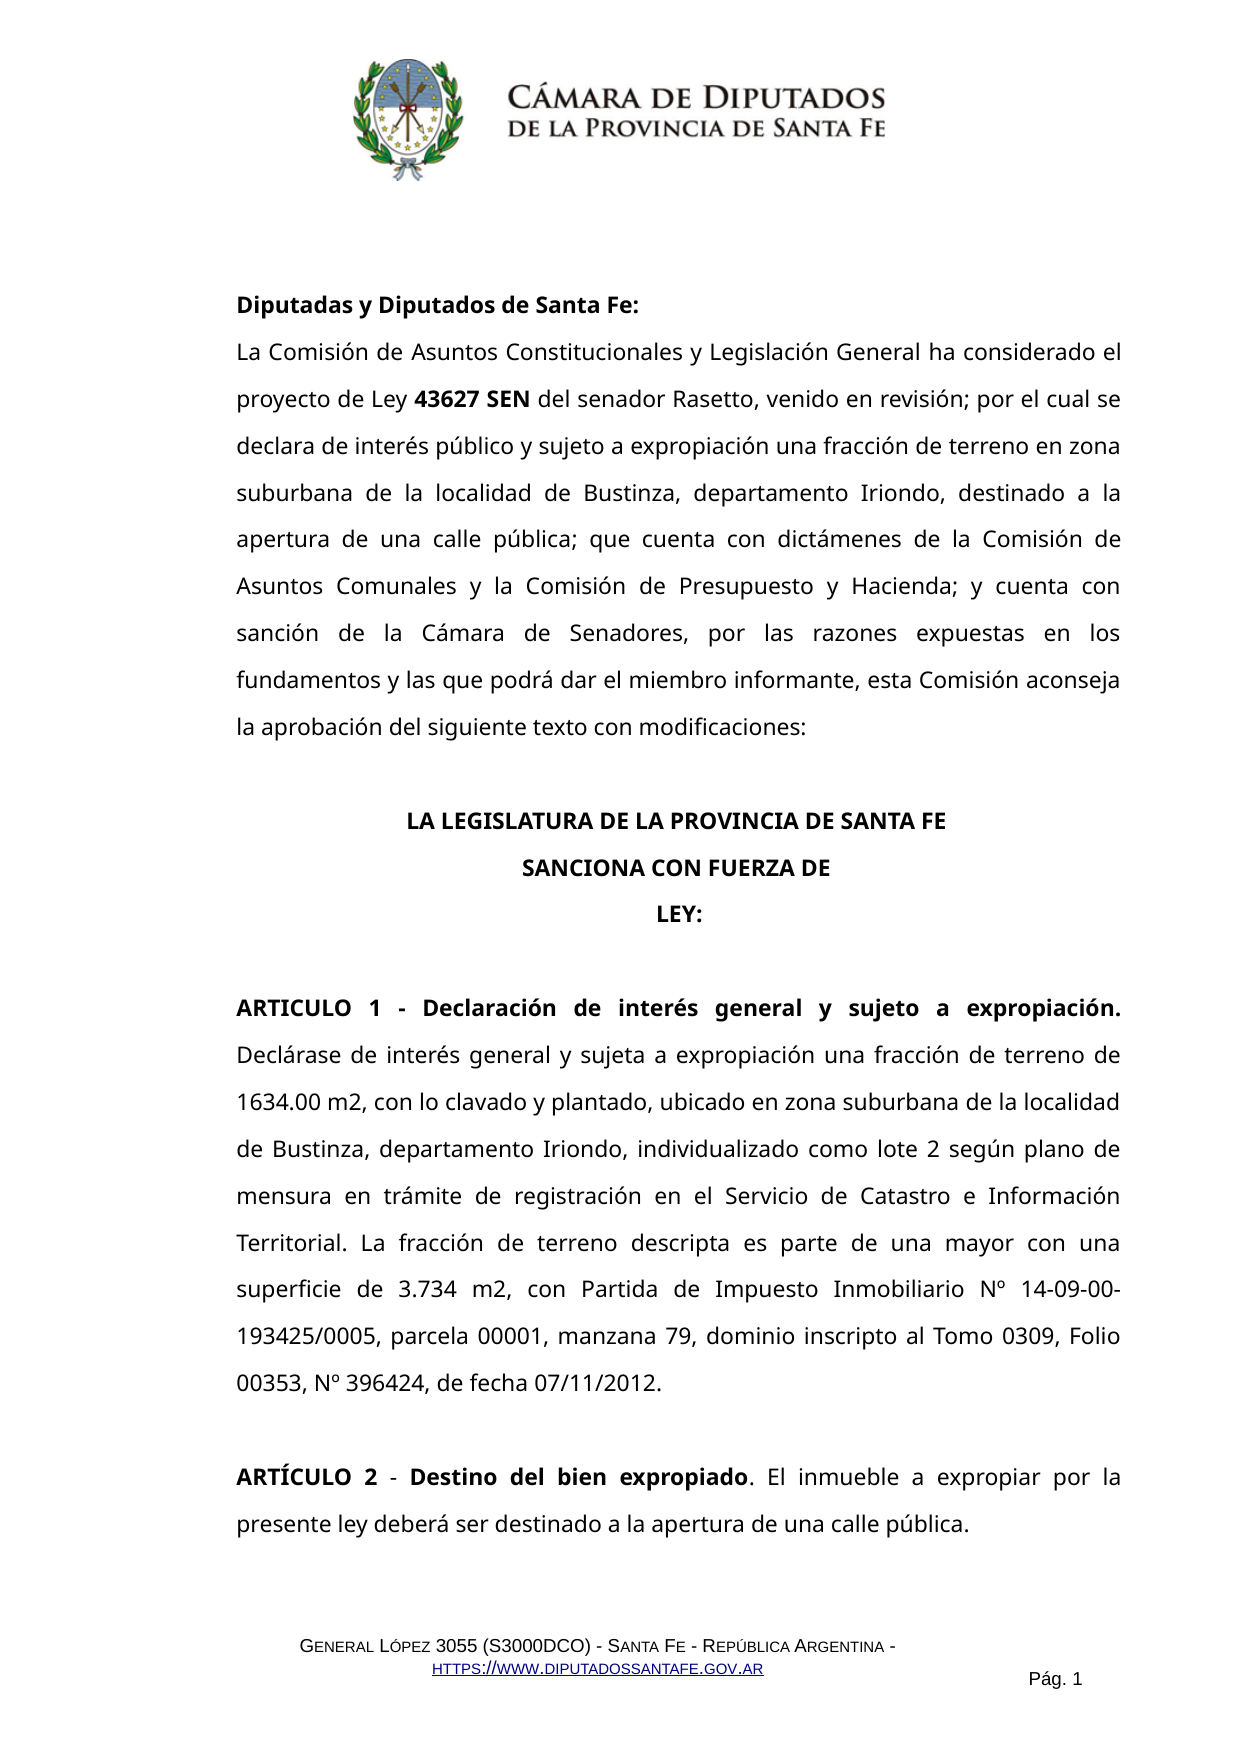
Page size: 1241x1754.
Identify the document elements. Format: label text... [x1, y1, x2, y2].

text Diputadas y Diputados de Santa Fe: [236, 289, 1122, 320]
text ARTÍCULO 2 - Destino del bien expropiado. El inmueble a expropiar por la presente ley deberá ser destinado a la apertura de una calle pública. [236, 1461, 1122, 1539]
text LEY: [236, 898, 1122, 930]
text ARTICULO 1 - Declaración de interés general y sujeto a expropiación. Declárase de interés general y sujeta a expropiación una fracción de terreno de 1634.00 m2, con lo clavado y plantado, ubicado en zona suburbana de la localidad de Bustinza, departamento Iriondo, individualizado como lote 2 según plano de mensura en trámite de registración en el Servicio de Catastro e Información Territorial. La fracción de terreno descripta es parte de una mayor con una superficie de 3.734 m2, con Partida de Impuesto Inmobiliario Nº 14-09-00-193425/0005, parcela 00001, manzana 79, dominio inscripto al Tomo 0309, Folio 00353, Nº 396424, de fecha 07/11/2012. [236, 992, 1122, 1398]
text SANCIONA CON FUERZA DE [236, 852, 1122, 883]
text LA LEGISLATURA DE LA PROVINCIA DE SANTA FE [236, 805, 1122, 836]
text La Comisión de Asuntos Constitucionales y Legislación General ha considerado el proyecto de Ley 43627 SEN del senador Rasetto, venido en revisión; por el cual se declara de interés público y sujeto a expropiación una fracción de terreno en zona suburbana de la localidad de Bustinza, departamento Iriondo, destinado a la apertura de una calle pública; que cuenta con dictámenes de la Comisión de Asuntos Comunales y la Comisión de Presupuesto y Hacienda; y cuenta con sanción de la Cámara de Senadores, por las razones expuestas en los fundamentos y las que podrá dar el miembro informante, esta Comisión aconseja la aprobación del siguiente texto con modificaciones: [236, 336, 1122, 742]
